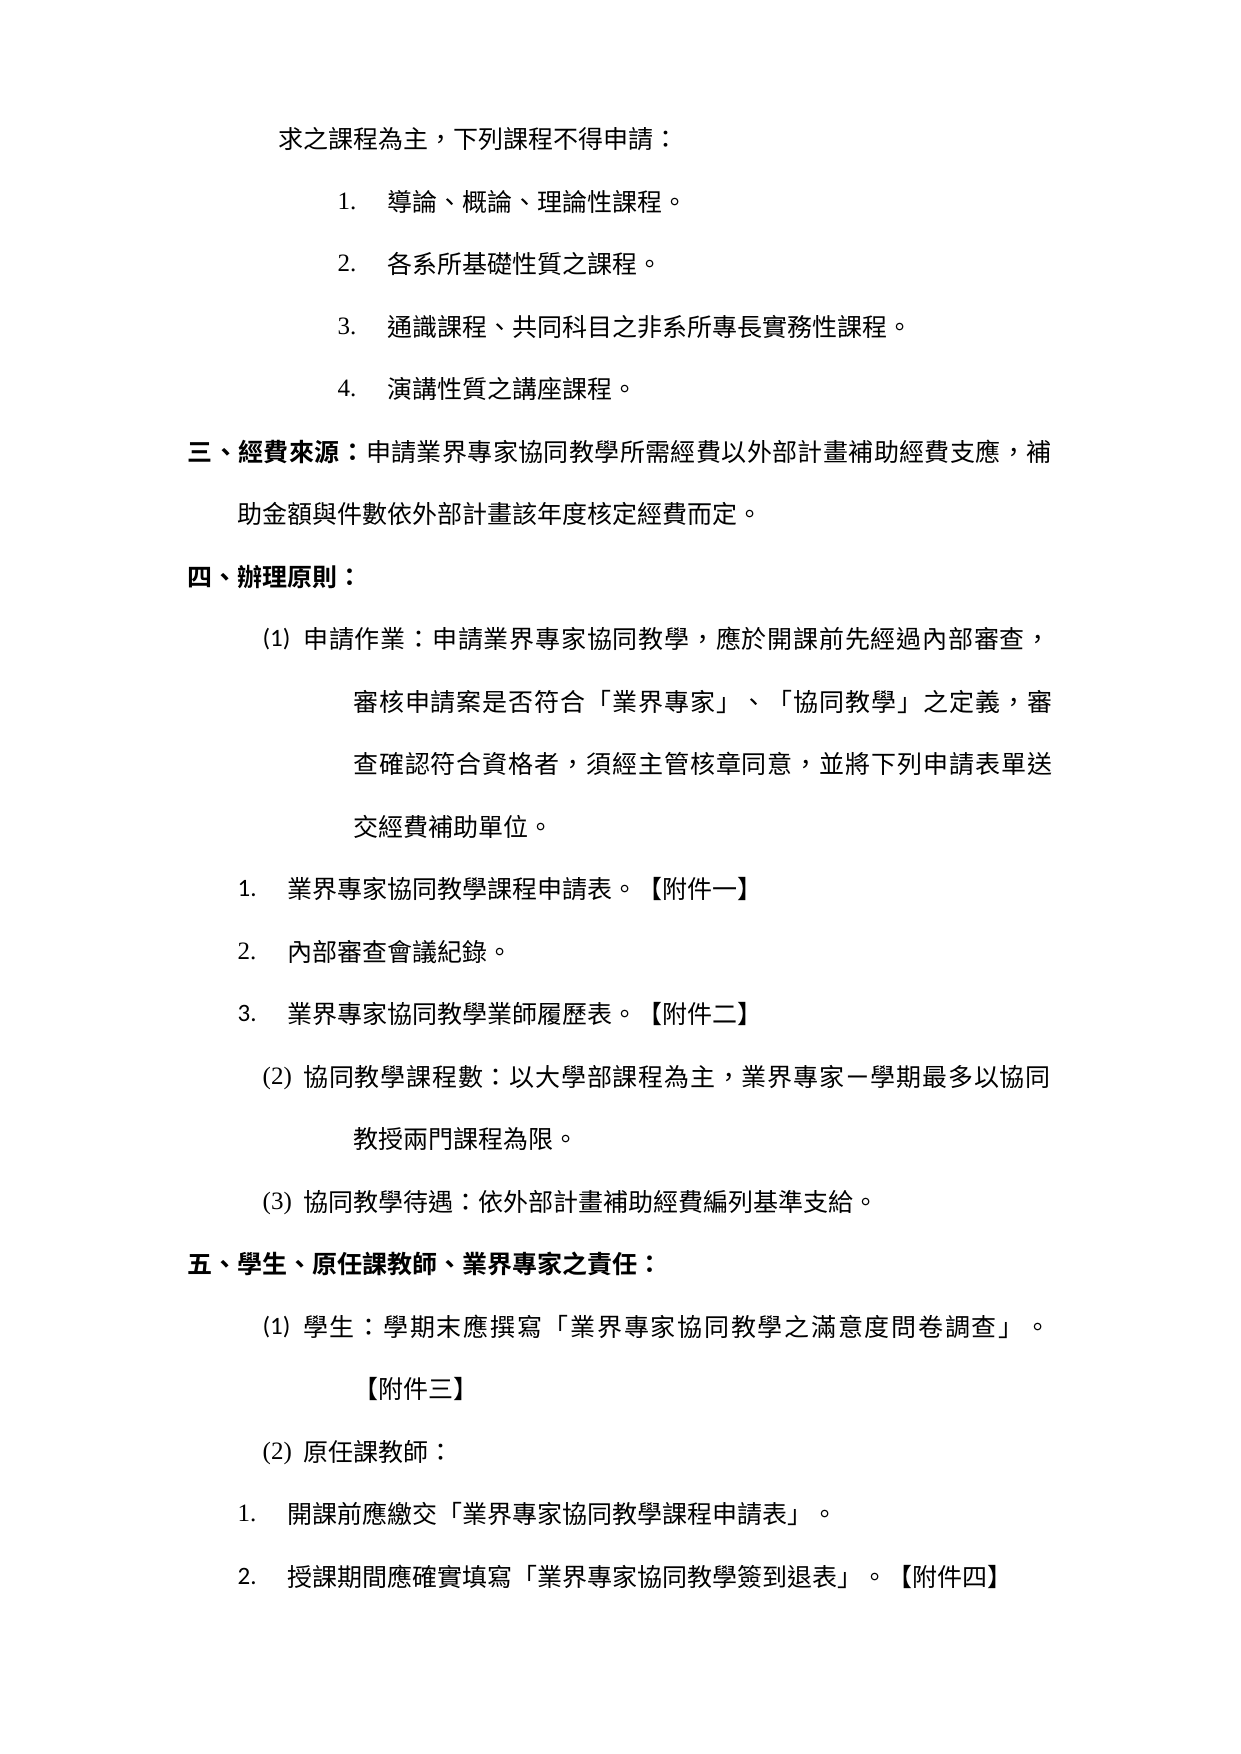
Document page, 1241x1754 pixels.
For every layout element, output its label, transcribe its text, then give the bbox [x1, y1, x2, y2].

text 求之課程為主，下列課程不得申請： [278, 96, 1053, 159]
list 申請作業：申請業界專家協同教學，應於開課前先經過內部審查，審核申請案是否符合「業界專家」、「協同教學」之定義，審查確認符合資格者，須經主管核章同意，並將下列申請表單送交經費補助單位。 [262, 596, 1053, 846]
list 授課期間應確實填寫「業界專家協同教學簽到退表」。【附件四】 [237, 1534, 1053, 1596]
list 通識課程、共同科目之非系所專長實務性課程。 [337, 284, 1053, 346]
list 業界專家協同教學課程申請表。【附件一】 [237, 846, 1053, 909]
list 演講性質之講座課程。 [337, 346, 1053, 409]
list 原任課教師： [262, 1409, 1053, 1471]
list 導論、概論、理論性課程。 [337, 159, 1053, 221]
list 業界專家協同教學業師履歷表。【附件二】 [237, 971, 1053, 1034]
list 協同教學待遇：依外部計畫補助經費編列基準支給。 [262, 1159, 1053, 1221]
list 學生：學期末應撰寫「業界專家協同教學之滿意度問卷調查」。【附件三】 [262, 1284, 1053, 1409]
list 開課前應繳交「業界專家協同教學課程申請表」。 [237, 1471, 1053, 1534]
text 三、經費來源：申請業界專家協同教學所需經費以外部計畫補助經費支應，補助金額與件數依外部計畫該年度核定經費而定。 [187, 409, 1053, 534]
list 內部審查會議紀錄。 [237, 909, 1053, 971]
text 五、學生、原任課教師、業界專家之責任： [187, 1221, 1053, 1284]
text 四、辦理原則： [187, 534, 1053, 596]
list 各系所基礎性質之課程。 [337, 221, 1053, 284]
list 協同教學課程數：以大學部課程為主，業界專家ㄧ學期最多以協同教授兩門課程為限。 [262, 1034, 1053, 1159]
